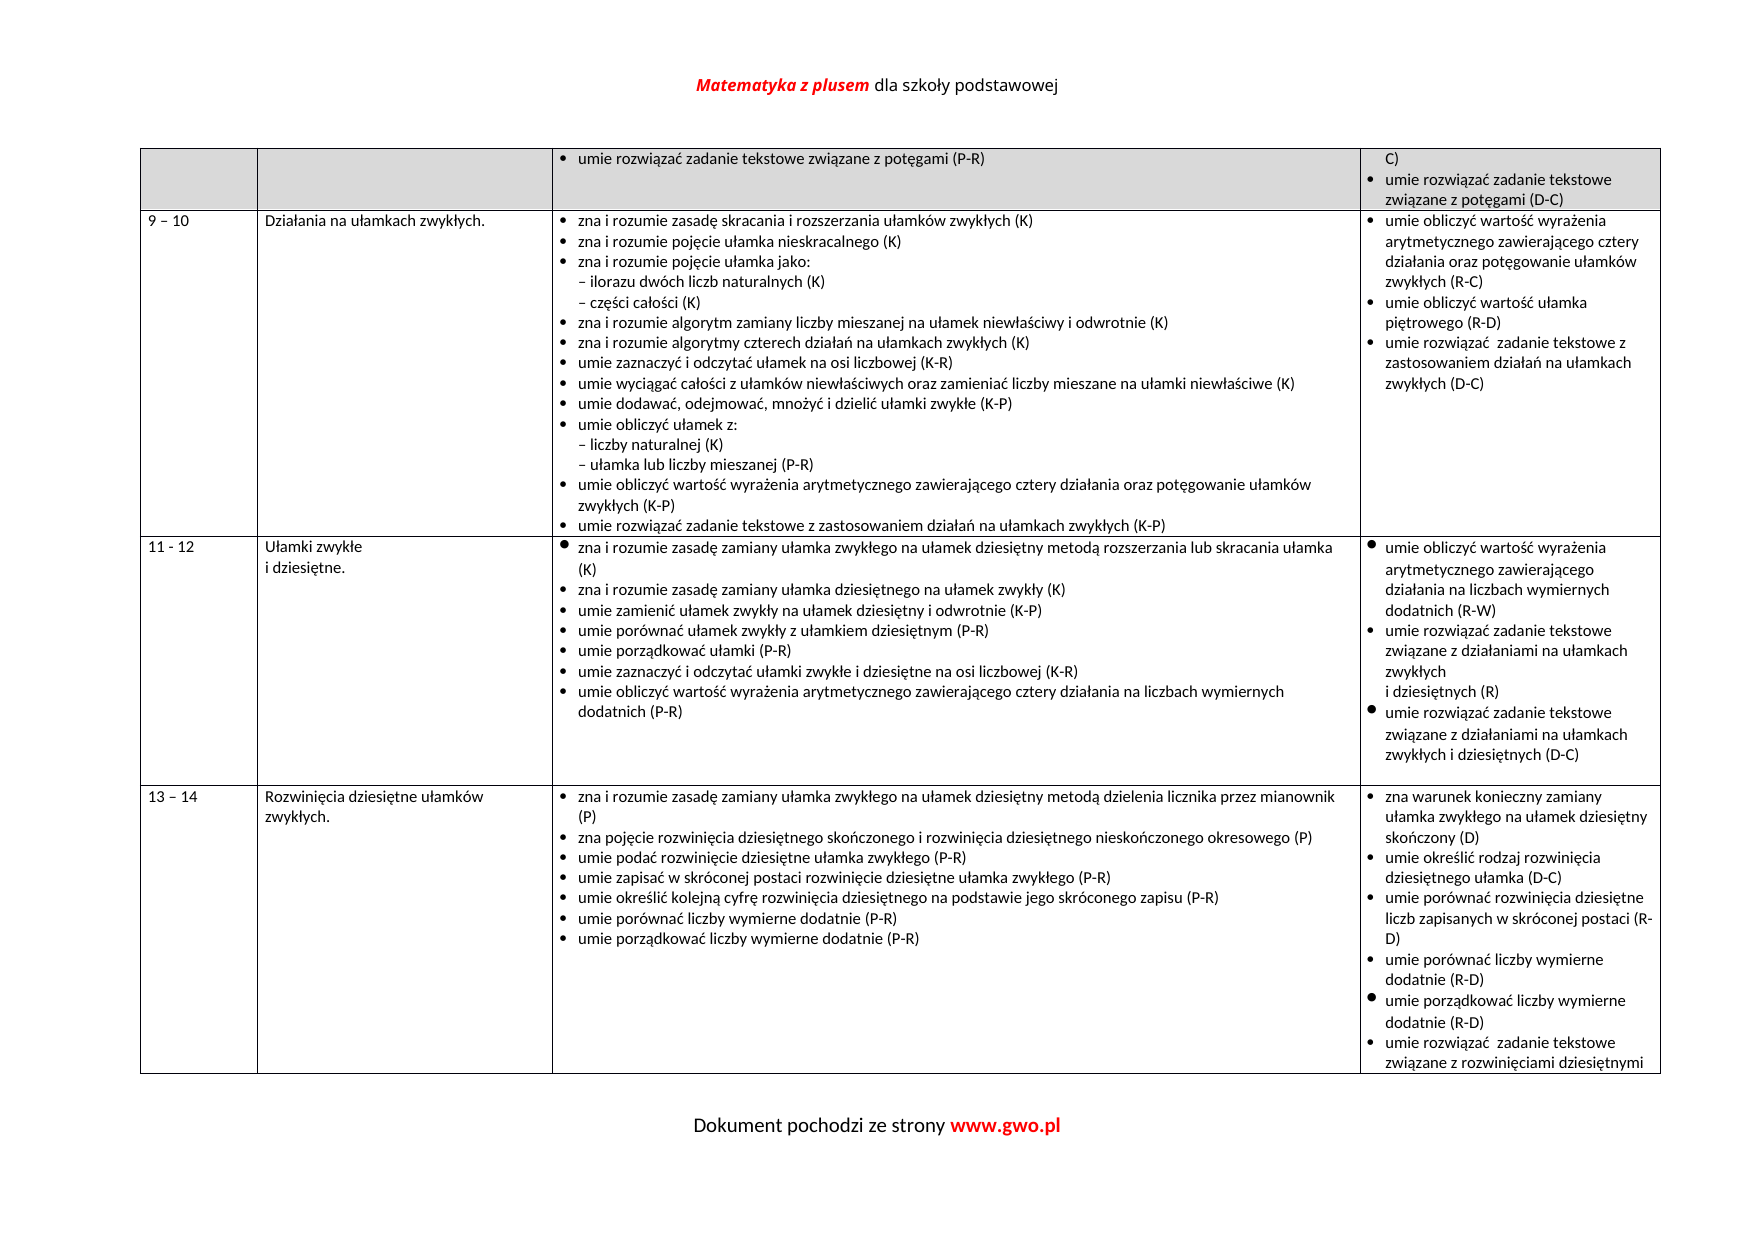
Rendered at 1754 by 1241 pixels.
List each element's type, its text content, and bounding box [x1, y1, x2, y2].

table_cell zna pojęcie potęgi (K) rozumie związek potęgi z iloczynem (K) umie zapisać iloczyny w postaci potęgi (K-P) umie rozwiązać zadanie tekstowe związane z potęgami (P-R) [553, 149, 1360, 209]
table_cell Rozwinięcia dziesiętne ułamków zwykłych. [258, 786, 552, 1073]
table_cell 11 - 12 [141, 537, 257, 785]
table_cell 9 – 10 [141, 211, 257, 536]
table_cell 13 – 14 [141, 786, 257, 1073]
table_cell umie obliczyć wartość wyrażenia arytmetycznego zawierającego cztery działania oraz potęgowanie ułamków zwykłych (R-C) umie obliczyć wartość ułamka piętrowego (R-D) umie rozwiązać zadanie tekstowe z zastosowaniem działań na ułamkach zwykłych (D-C) [1361, 211, 1660, 536]
table_cell zna i rozumie zasadę skracania i rozszerzania ułamków zwykłych (K) zna i rozumie pojęcie ułamka nieskracalnego (K) zna i rozumie pojęcie ułamka jako: – ilorazu dwóch liczb naturalnych (K) – części całości (K) zna i rozumie algorytm zamiany liczby mieszanej na ułamek niewłaściwy i odwrotnie (K) zna i rozumie algorytmy czterech działań na ułamkach zwykłych (K) umie zaznaczyć i odczytać ułamek na osi liczbowej (K-R) umie wyciągać całości z ułamków niewłaściwych oraz zamieniać liczby mieszane na ułamki niewłaściwe (K) umie dodawać, odejmować, mnożyć i dzielić ułamki zwykłe (K-P) umie obliczyć ułamek z: – liczby naturalnej (K) – ułamka lub liczby mieszanej (P-R) umie obliczyć wartość wyrażenia arytmetycznego zawierającego cztery działania oraz potęgowanie ułamków zwykłych (K-P) umie rozwiązać zadanie tekstowe z zastosowaniem działań na ułamkach zwykłych (K-P) [553, 211, 1360, 536]
table_cell zna warunek konieczny zamiany ułamka zwykłego na ułamek dziesiętny skończony (D) umie określić rodzaj rozwinięcia dziesiętnego ułamka (D-C) umie porównać rozwinięcia dziesiętne liczb zapisanych w skróconej postaci (R-D) umie porównać liczby wymierne dodatnie (R-D) umie porządkować liczby wymierne dodatnie (R-D) umie rozwiązać zadanie tekstowe związane z rozwinięciami dziesiętnymi [1361, 786, 1660, 1073]
table_cell [141, 149, 257, 209]
table_cell zna i rozumie zasadę zamiany ułamka zwykłego na ułamek dziesiętny metodą rozszerzania lub skracania ułamka (K) zna i rozumie zasadę zamiany ułamka dziesiętnego na ułamek zwykły (K) umie zamienić ułamek zwykły na ułamek dziesiętny i odwrotnie (K-P) umie porównać ułamek zwykły z ułamkiem dziesiętnym (P-R) umie porządkować ułamki (P-R) umie zaznaczyć i odczytać ułamki zwykłe i dziesiętne na osi liczbowej (K-R) umie obliczyć wartość wyrażenia arytmetycznego zawierającego cztery działania na liczbach wymiernych dodatnich (P-R) [553, 537, 1360, 785]
table_cell umie obliczyć wartość wyrażenia arytmetycznego zawierającego działania na liczbach wymiernych dodatnich (R-W) umie rozwiązać zadanie tekstowe związane z działaniami na ułamkach zwykłych i dziesiętnych (R) umie rozwiązać zadanie tekstowe związane z działaniami na ułamkach zwykłych i dziesiętnych (D-C) [1361, 537, 1660, 785]
table_cell zna i rozumie zasadę zamiany ułamka zwykłego na ułamek dziesiętny metodą dzielenia licznika przez mianownik (P) zna pojęcie rozwinięcia dziesiętnego skończonego i rozwinięcia dziesiętnego nieskończonego okresowego (P) umie podać rozwinięcie dziesiętne ułamka zwykłego (P-R) umie zapisać w skróconej postaci rozwinięcie dziesiętne ułamka zwykłego (P-R) umie określić kolejną cyfrę rozwinięcia dziesiętnego na podstawie jego skróconego zapisu (P-R) umie porównać liczby wymierne dodatnie (P-R) umie porządkować liczby wymierne dodatnie (P-R) [553, 786, 1360, 1073]
table_cell [258, 149, 552, 209]
table_cell Ułamki zwykłe i dziesiętne. [258, 537, 552, 785]
table_cell umie zapisać liczbę w postaci potęgi liczby10 (R) umie określić ostatnią cyfrę potęgi (D-C) umie rozwiązać zadanie tekstowe związane z potęgami (D-C) [1361, 149, 1660, 209]
table_cell Działania na ułamkach zwykłych. [258, 211, 552, 536]
